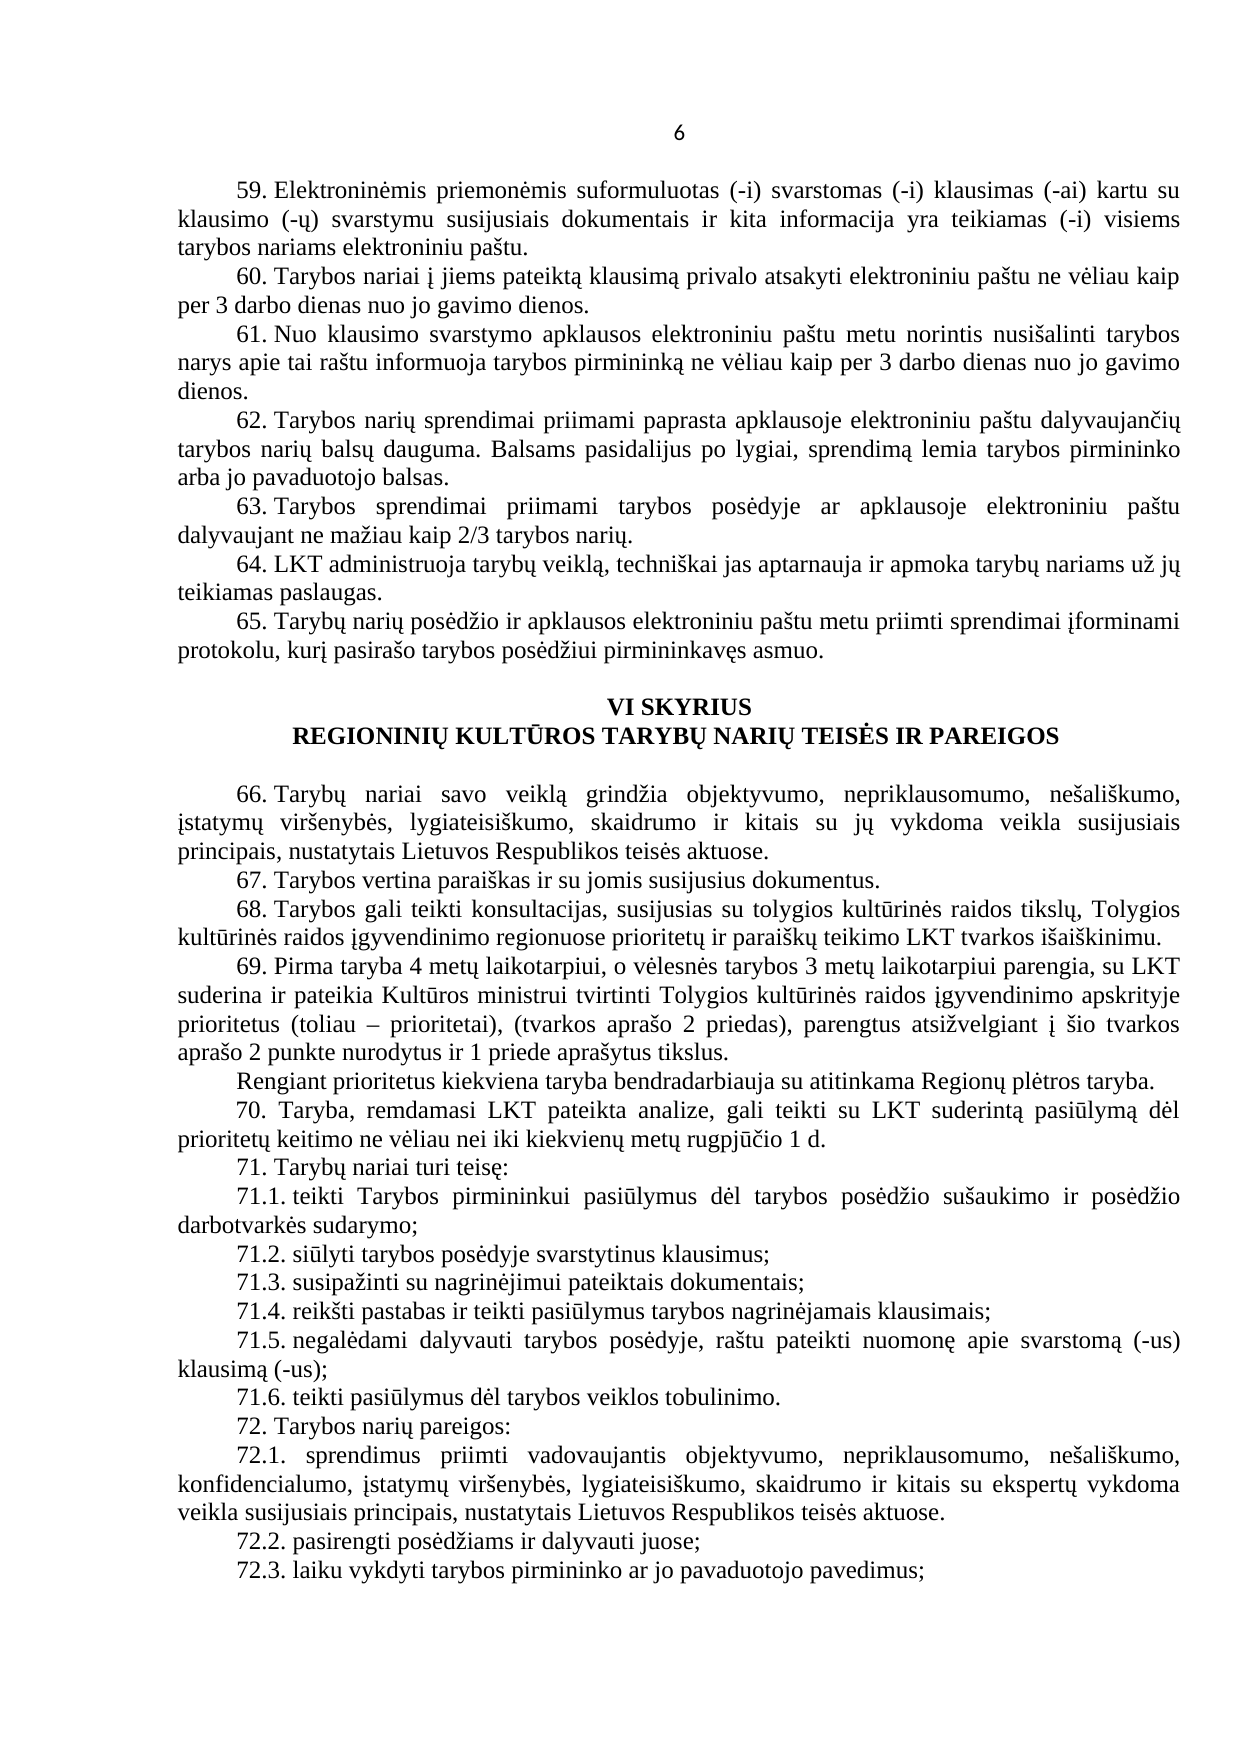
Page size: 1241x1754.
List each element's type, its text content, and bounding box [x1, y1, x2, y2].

text 72.2. pasirengti posėdžiams ir dalyvauti juose; [177, 1526, 1181, 1555]
text Rengiant prioritetus kiekviena taryba bendradarbiauja su atitinkama Regionų plėtros taryba. [177, 1066, 1181, 1095]
text 64. LKT administruoja tarybų veiklą, techniškai jas aptarnauja ir apmoka tarybų nariams už jų teikiamas paslaugas. [177, 549, 1181, 606]
text 65. Tarybų narių posėdžio ir apklausos elektroniniu paštu metu priimti sprendimai įforminami protokolu, kurį pasirašo tarybos posėdžiui pirmininkavęs asmuo. [177, 606, 1181, 664]
text 68. Tarybos gali teikti konsultacijas, susijusias su tolygios kultūrinės raidos tikslų, Tolygios kultūrinės raidos įgyvendinimo regionuose prioritetų ir paraiškų teikimo LKT tvarkos išaiškinimu. [177, 894, 1181, 951]
text 66. Tarybų nariai savo veiklą grindžia objektyvumo, nepriklausomumo, nešališkumo, įstatymų viršenybės, lygiateisiškumo, skaidrumo ir kitais su jų vykdoma veikla susijusiais principais, nustatytais Lietuvos Respublikos teisės aktuose. [177, 779, 1181, 865]
text 71.6. teikti pasiūlymus dėl tarybos veiklos tobulinimo. [177, 1382, 1181, 1411]
text VI SKYRIUS [177, 692, 1181, 721]
text 72.1. sprendimus priimti vadovaujantis objektyvumo, nepriklausomumo, nešališkumo, konfidencialumo, įstatymų viršenybės, lygiateisiškumo, skaidrumo ir kitais su ekspertų vykdoma veikla susijusiais principais, nustatytais Lietuvos Respublikos teisės aktuose. [177, 1440, 1181, 1526]
text 71.2. siūlyti tarybos posėdyje svarstytinus klausimus; [177, 1239, 1181, 1267]
text 61. Nuo klausimo svarstymo apklausos elektroniniu paštu metu norintis nusišalinti tarybos narys apie tai raštu informuoja tarybos pirmininką ne vėliau kaip per 3 darbo dienas nuo jo gavimo dienos. [177, 319, 1181, 405]
text 60. Tarybos nariai į jiems pateiktą klausimą privalo atsakyti elektroniniu paštu ne vėliau kaip per 3 darbo dienas nuo jo gavimo dienos. [177, 261, 1181, 319]
text 72.3. laiku vykdyti tarybos pirmininko ar jo pavaduotojo pavedimus; [177, 1555, 1181, 1584]
text 72. Tarybos narių pareigos: [177, 1411, 1181, 1440]
text 71.1. teikti Tarybos pirmininkui pasiūlymus dėl tarybos posėdžio sušaukimo ir posėdžio darbotvarkės sudarymo; [177, 1181, 1181, 1239]
text 71. Tarybų nariai turi teisę: [177, 1152, 1181, 1181]
text 69. Pirma taryba 4 metų laikotarpiui, o vėlesnės tarybos 3 metų laikotarpiui parengia, su LKT suderina ir pateikia Kultūros ministrui tvirtinti Tolygios kultūrinės raidos įgyvendinimo apskrityje prioritetus (toliau – prioritetai), (tvarkos aprašo 2 priedas), parengtus atsižvelgiant į šio tvarkos aprašo 2 punkte nurodytus ir 1 priede aprašytus tikslus. [177, 951, 1181, 1066]
text 67. Tarybos vertina paraiškas ir su jomis susijusius dokumentus. [177, 865, 1181, 894]
text 70. Taryba, remdamasi LKT pateikta analize, gali teikti su LKT suderintą pasiūlymą dėl prioritetų keitimo ne vėliau nei iki kiekvienų metų rugpjūčio 1 d. [177, 1095, 1181, 1152]
text 62. Tarybos narių sprendimai priimami paprasta apklausoje elektroniniu paštu dalyvaujančių tarybos narių balsų dauguma. Balsams pasidalijus po lygiai, sprendimą lemia tarybos pirmininko arba jo pavaduotojo balsas. [177, 405, 1181, 491]
text 63. Tarybos sprendimai priimami tarybos posėdyje ar apklausoje elektroniniu paštu dalyvaujant ne mažiau kaip 2/3 tarybos narių. [177, 491, 1181, 549]
text 59. Elektroninėmis priemonėmis suformuluotas (-i) svarstomas (-i) klausimas (-ai) kartu su klausimo (-ų) svarstymu susijusiais dokumentais ir kita informacija yra teikiamas (-i) visiems tarybos nariams elektroniniu paštu. [177, 175, 1181, 261]
text 71.4. reikšti pastabas ir teikti pasiūlymus tarybos nagrinėjamais klausimais; [177, 1296, 1181, 1325]
text 71.5. negalėdami dalyvauti tarybos posėdyje, raštu pateikti nuomonę apie svarstomą (-us) klausimą (-us); [177, 1325, 1181, 1382]
text 71.3. susipažinti su nagrinėjimui pateiktais dokumentais; [177, 1267, 1181, 1296]
text REGIONINIŲ KULTŪROS TARYBŲ NARIŲ TEISĖS IR PAREIGOS [177, 721, 1181, 750]
